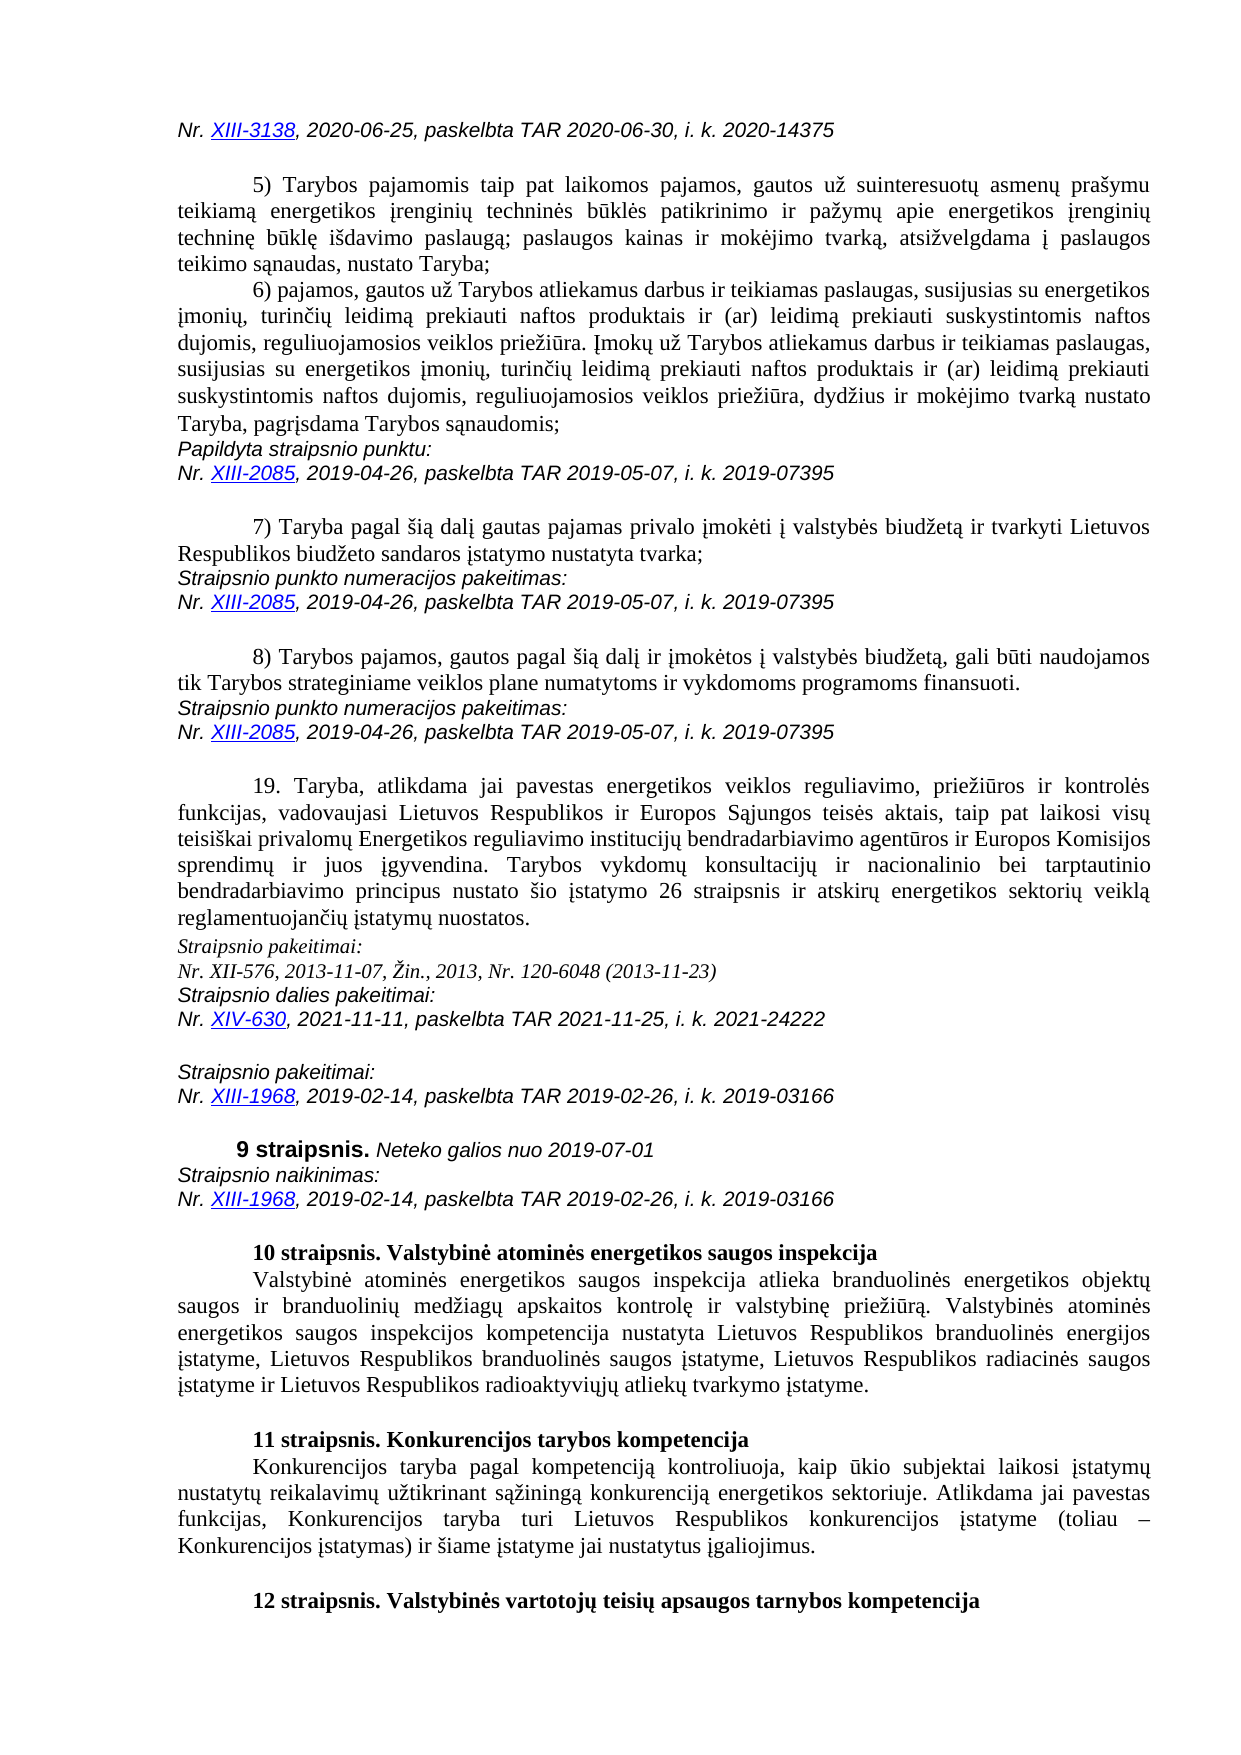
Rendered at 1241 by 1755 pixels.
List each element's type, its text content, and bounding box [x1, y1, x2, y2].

text Straipsnio dalies pakeitimai: [177, 983, 1152, 1007]
text 19. Taryba, atlikdama jai pavestas energetikos veiklos reguliavimo, priežiūros ir kontrolės funkcijas, vadovaujasi Lietuvos Respublikos ir Europos Sąjungos teisės aktais, taip pat laikosi visų teisiškai privalomų Energetikos reguliavimo institucijų bendradarbiavimo agentūros ir Europos Komisijos sprendimų ir juos įgyvendina. Tarybos vykdomų konsultacijų ir nacionalinio bei tarptautinio bendradarbiavimo principus nustato šio įstatymo 26 straipsnis ir atskirų energetikos sektorių veiklą reglamentuojančių įstatymų nuostatos. [177, 772, 1152, 930]
text Straipsnio pakeitimai: [177, 1060, 1152, 1084]
text 5) Tarybos pajamomis taip pat laikomos pajamos, gautos už suinteresuotų asmenų prašymu teikiamą energetikos įrenginių techninės būklės patikrinimo ir pažymų apie energetikos įrenginių techninę būklę išdavimo paslaugą; paslaugos kainas ir mokėjimo tvarką, atsižvelgdama į paslaugos teikimo sąnaudas, nustato Taryba; [177, 171, 1152, 276]
text Nr. XIII-1968, 2019-02-14, paskelbta TAR 2019-02-26, i. k. 2019-03166 [177, 1187, 1152, 1211]
text Straipsnio pakeitimai: [177, 930, 1152, 959]
text Nr. XIII-3138, 2020-06-25, paskelbta TAR 2020-06-30, i. k. 2020-14375 [177, 118, 1152, 142]
text 12 straipsnis. Valstybinės vartotojų teisių apsaugos tarnybos kompetencija [177, 1587, 1152, 1613]
text Straipsnio naikinimas: [177, 1163, 1152, 1187]
text Straipsnio punkto numeracijos pakeitimas: [177, 566, 1152, 590]
text Konkurencijos taryba pagal kompetenciją kontroliuoja, kaip ūkio subjektai laikosi įstatymų nustatytų reikalavimų užtikrinant sąžiningą konkurenciją energetikos sektoriuje. Atlikdama jai pavestas funkcijas, Konkurencijos taryba turi Lietuvos Respublikos konkurencijos įstatyme (toliau – Konkurencijos įstatymas) ir šiame įstatyme jai nustatytus įgaliojimus. [177, 1453, 1152, 1558]
text 10 straipsnis. Valstybinė atominės energetikos saugos inspekcija [177, 1239, 1152, 1266]
text Nr. XIV-630, 2021-11-11, paskelbta TAR 2021-11-25, i. k. 2021-24222 [177, 1007, 1152, 1031]
text Nr. XIII-1968, 2019-02-14, paskelbta TAR 2019-02-26, i. k. 2019-03166 [177, 1084, 1152, 1108]
text 6) pajamos, gautos už Tarybos atliekamus darbus ir teikiamas paslaugas, susijusias su energetikos įmonių, turinčių leidimą prekiauti naftos produktais ir (ar) leidimą prekiauti suskystintomis naftos dujomis, reguliuojamosios veiklos priežiūra. Įmokų už Tarybos atliekamus darbus ir teikiamas paslaugas, susijusias su energetikos įmonių, turinčių leidimą prekiauti naftos produktais ir (ar) leidimą prekiauti suskystintomis naftos dujomis, reguliuojamosios veiklos priežiūra, dydžius ir mokėjimo tvarką nustato Taryba, pagrįsdama Tarybos sąnaudomis; [177, 276, 1152, 437]
text Papildyta straipsnio punktu: [177, 437, 1152, 461]
text Nr. XIII-2085, 2019-04-26, paskelbta TAR 2019-05-07, i. k. 2019-07395 [177, 719, 1152, 743]
text Valstybinė atominės energetikos saugos inspekcija atlieka branduolinės energetikos objektų saugos ir branduolinių medžiagų apskaitos kontrolę ir valstybinę priežiūrą. Valstybinės atominės energetikos saugos inspekcijos kompetencija nustatyta Lietuvos Respublikos branduolinės energijos įstatyme, Lietuvos Respublikos branduolinės saugos įstatyme, Lietuvos Respublikos radiacinės saugos įstatyme ir Lietuvos Respublikos radioaktyviųjų atliekų tvarkymo įstatyme. [177, 1266, 1152, 1398]
text Nr. XII-576, 2013-11-07, Žin., 2013, Nr. 120-6048 (2013-11-23) [177, 959, 1152, 983]
text 7) Taryba pagal šią dalį gautas pajamas privalo įmokėti į valstybės biudžetą ir tvarkyti Lietuvos Respublikos biudžeto sandaros įstatymo nustatyta tvarka; [177, 513, 1152, 566]
text 11 straipsnis. Konkurencijos tarybos kompetencija [177, 1426, 1152, 1453]
text 8) Tarybos pajamos, gautos pagal šią dalį ir įmokėtos į valstybės biudžetą, gali būti naudojamos tik Tarybos strateginiame veiklos plane numatytoms ir vykdomoms programoms finansuoti. [177, 643, 1152, 696]
text Nr. XIII-2085, 2019-04-26, paskelbta TAR 2019-05-07, i. k. 2019-07395 [177, 590, 1152, 614]
text Nr. XIII-2085, 2019-04-26, paskelbta TAR 2019-05-07, i. k. 2019-07395 [177, 461, 1152, 485]
text 9 straipsnis. Neteko galios nuo 2019-07-01 [177, 1136, 1152, 1163]
text Straipsnio punkto numeracijos pakeitimas: [177, 696, 1152, 719]
